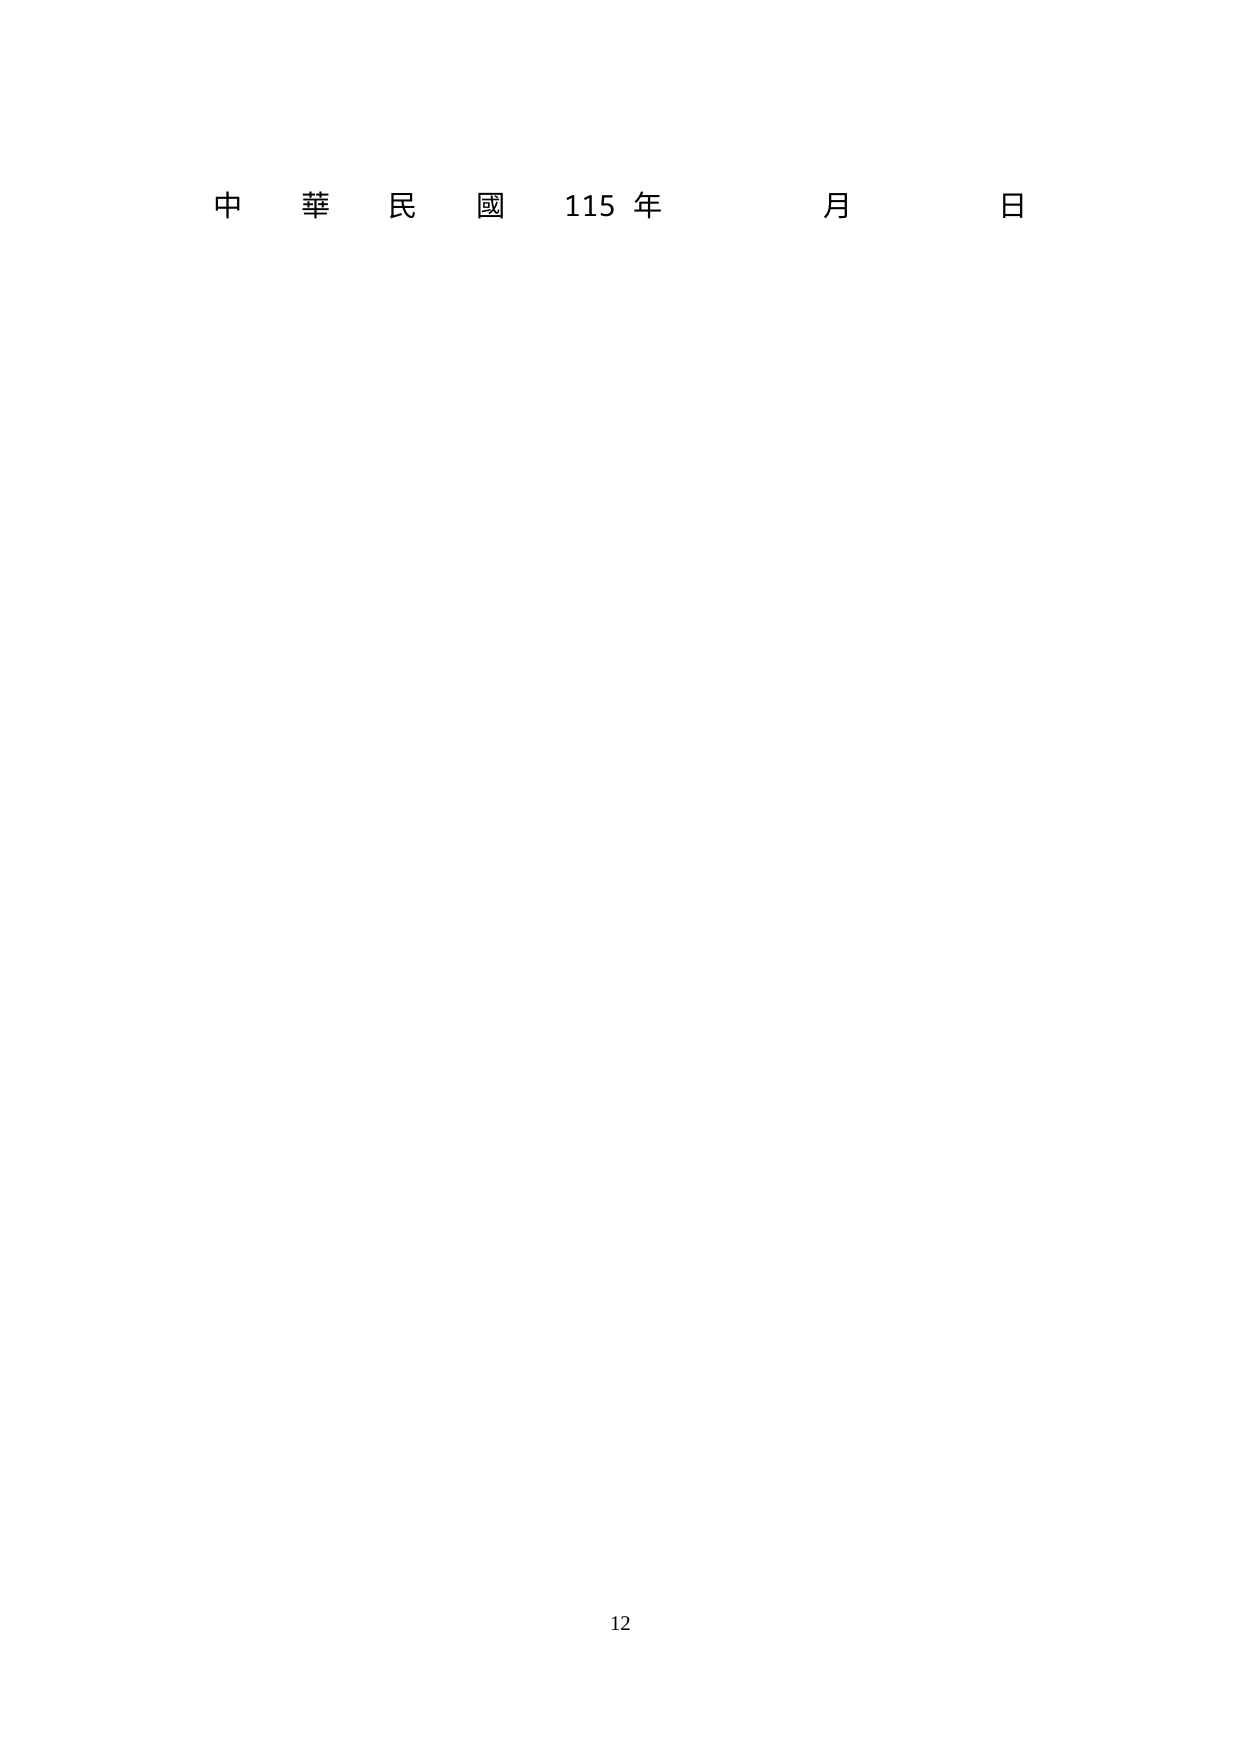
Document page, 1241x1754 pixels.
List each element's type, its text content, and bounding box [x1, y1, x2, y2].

text 中 華 民 國 115 年 月 日 [130, 162, 1110, 224]
